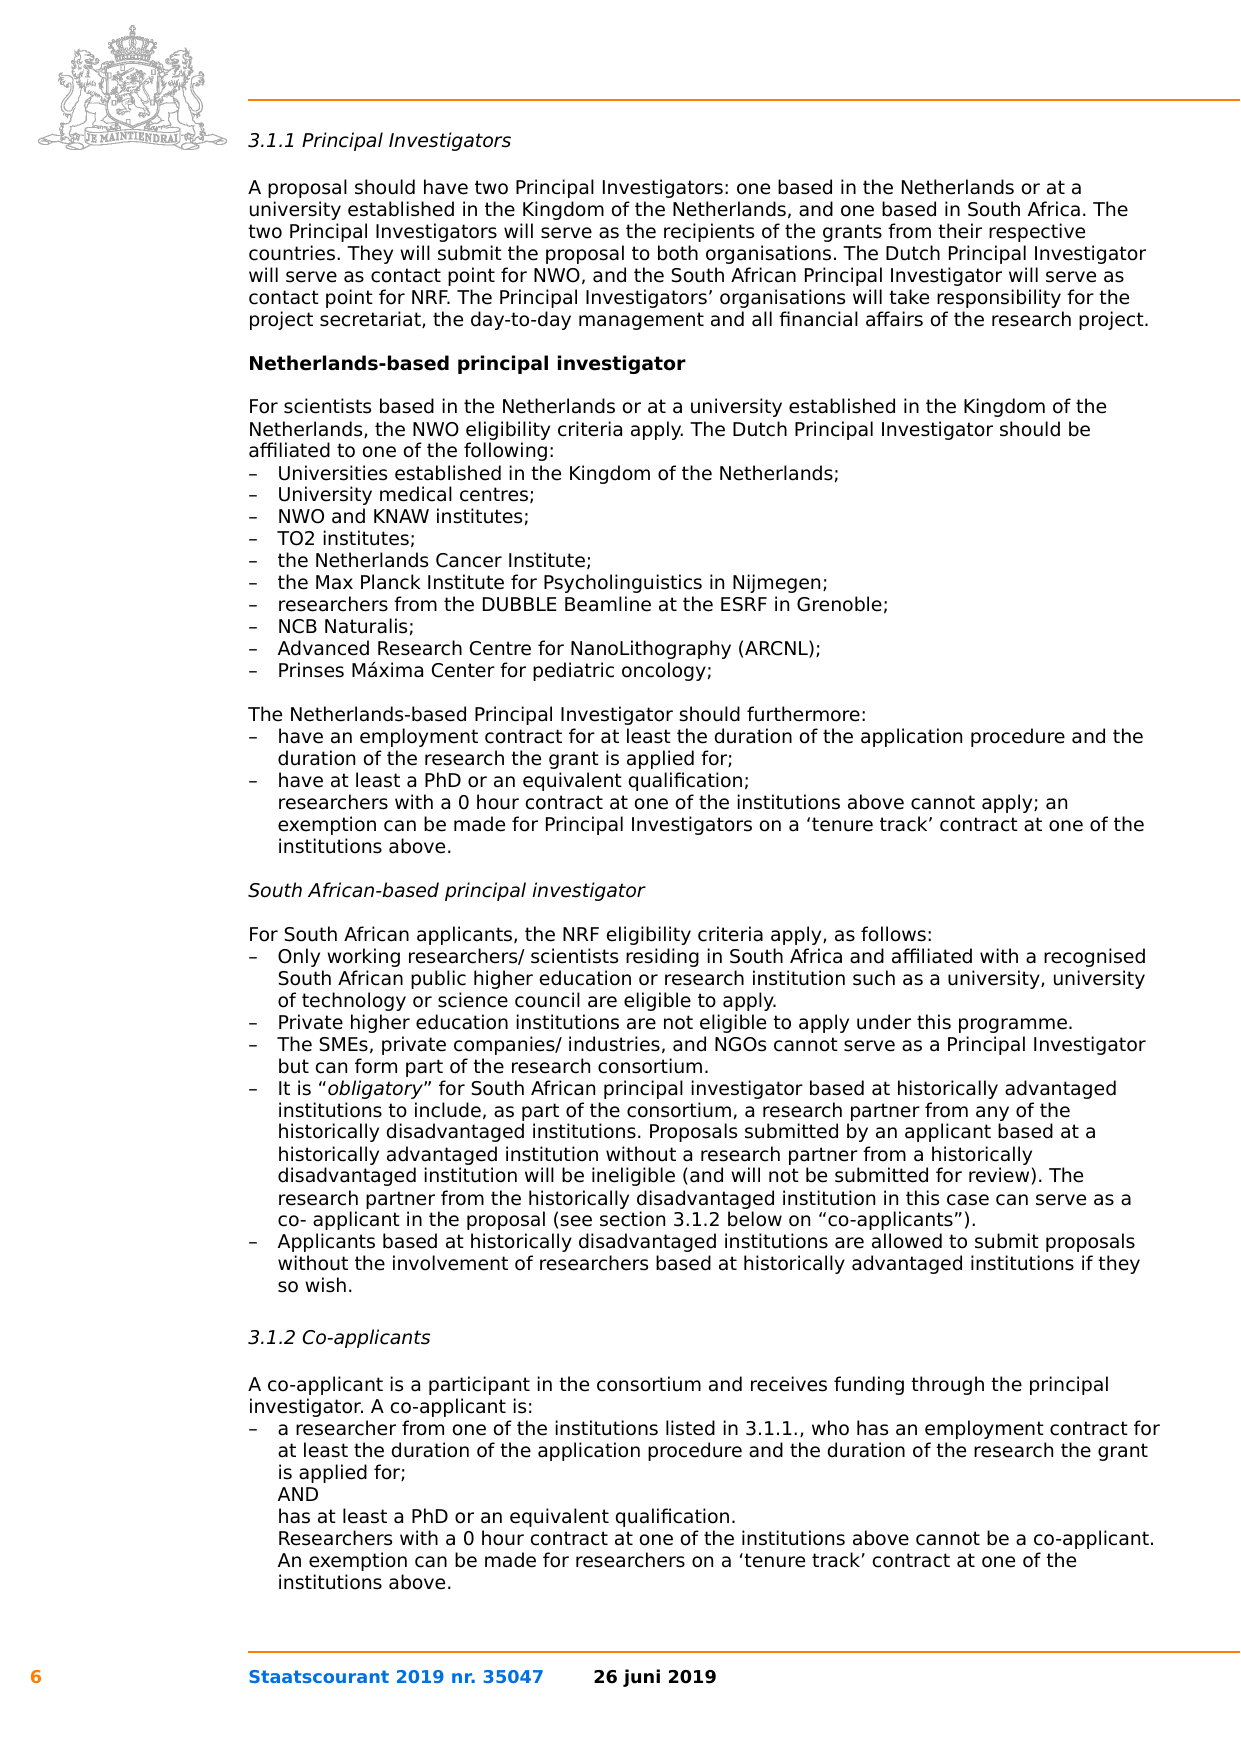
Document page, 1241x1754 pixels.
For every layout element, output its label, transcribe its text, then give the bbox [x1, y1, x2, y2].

text – a researcher from one of the institutions listed in 3.1.1., who has an employment contract for at least the duration of the application procedure and the duration of the research the grant is applied for; [248, 1418, 1163, 1484]
text – Prinses Máxima Center for pediatric oncology; [248, 660, 1163, 682]
subtitle Netherlands-based principal investigator [248, 353, 1163, 374]
text – the Netherlands Cancer Institute; [248, 550, 1163, 572]
picture [38, 25, 227, 150]
text – Advanced Research Centre for NanoLithography (ARCNL); [248, 638, 1163, 660]
text – The SMEs, private companies/ industries, and NGOs cannot serve as a Principal Investigator but can form part of the research consortium. [248, 1033, 1163, 1077]
subtitle 3.1.2 Co-applicants [248, 1327, 1163, 1349]
text – It is “obligatory” for South African principal investigator based at historically advantaged institutions to include, as part of the consortium, a research partner from any of the historically disadvantaged institutions. Proposals submitted by an applicant based at a historically advantaged institution without a research partner from a historically disadvantaged institution will be ineligible (and will not be submitted for review). The research partner from the historically disadvantaged institution in this case can serve as a co- applicant in the proposal (see section 3.1.2 below on “co-applicants”). [248, 1077, 1163, 1231]
text For scientists based in the Netherlands or at a university established in the Kingdom of the Netherlands, the NWO eligibility criteria apply. The Dutch Principal Investigator should be affiliated to one of the following: [248, 396, 1163, 462]
text – Private higher education institutions are not eligible to apply under this programme. [248, 1012, 1163, 1033]
text – University medical centres; [248, 484, 1163, 506]
text – Applicants based at historically disadvantaged institutions are allowed to submit proposals without the involvement of researchers based at historically advantaged institutions if they so wish. [248, 1231, 1163, 1297]
text For South African applicants, the NRF eligibility criteria apply, as follows: [248, 924, 1163, 946]
text Researchers with a 0 hour contract at one of the institutions above cannot be a co-applicant. An exemption can be made for researchers on a ‘tenure track’ contract at one of the institutions above. [277, 1528, 1163, 1594]
text – NCB Naturalis; [248, 616, 1163, 638]
subtitle South African-based principal investigator [248, 880, 1163, 902]
text – the Max Planck Institute for Psycholinguistics in Nijmegen; [248, 572, 1163, 594]
text – NWO and KNAW institutes; [248, 506, 1163, 528]
text researchers with a 0 hour contract at one of the institutions above cannot apply; an exemption can be made for Principal Investigators on a ‘tenure track’ contract at one of the institutions above. [277, 792, 1163, 858]
text AND [277, 1484, 1163, 1506]
text – have an employment contract for at least the duration of the application procedure and the duration of the research the grant is applied for; [248, 726, 1163, 770]
text A proposal should have two Principal Investigators: one based in the Netherlands or at a university established in the Kingdom of the Netherlands, and one based in South Africa. The two Principal Investigators will serve as the recipients of the grants from their respective countries. They will submit the proposal to both organisations. The Dutch Principal Investigator will serve as contact point for NWO, and the South African Principal Investigator will serve as contact point for NRF. The Principal Investigators’ organisations will take responsibility for the project secretariat, the day-to-day management and all financial affairs of the research project. [248, 177, 1163, 331]
text – Universities established in the Kingdom of the Netherlands; [248, 462, 1163, 484]
text – TO2 institutes; [248, 528, 1163, 550]
text The Netherlands-based Principal Investigator should furthermore: [248, 704, 1163, 726]
text – researchers from the DUBBLE Beamline at the ESRF in Grenoble; [248, 594, 1163, 616]
subtitle 3.1.1 Principal Investigators [248, 130, 1163, 152]
text – Only working researchers/ scientists residing in South Africa and affiliated with a recognised South African public higher education or research institution such as a university, university of technology or science council are eligible to apply. [248, 946, 1163, 1012]
text has at least a PhD or an equivalent qualification. [277, 1506, 1163, 1528]
text A co-applicant is a participant in the consortium and receives funding through the principal investigator. A co-applicant is: [248, 1374, 1163, 1418]
text – have at least a PhD or an equivalent qualification; [248, 770, 1163, 792]
